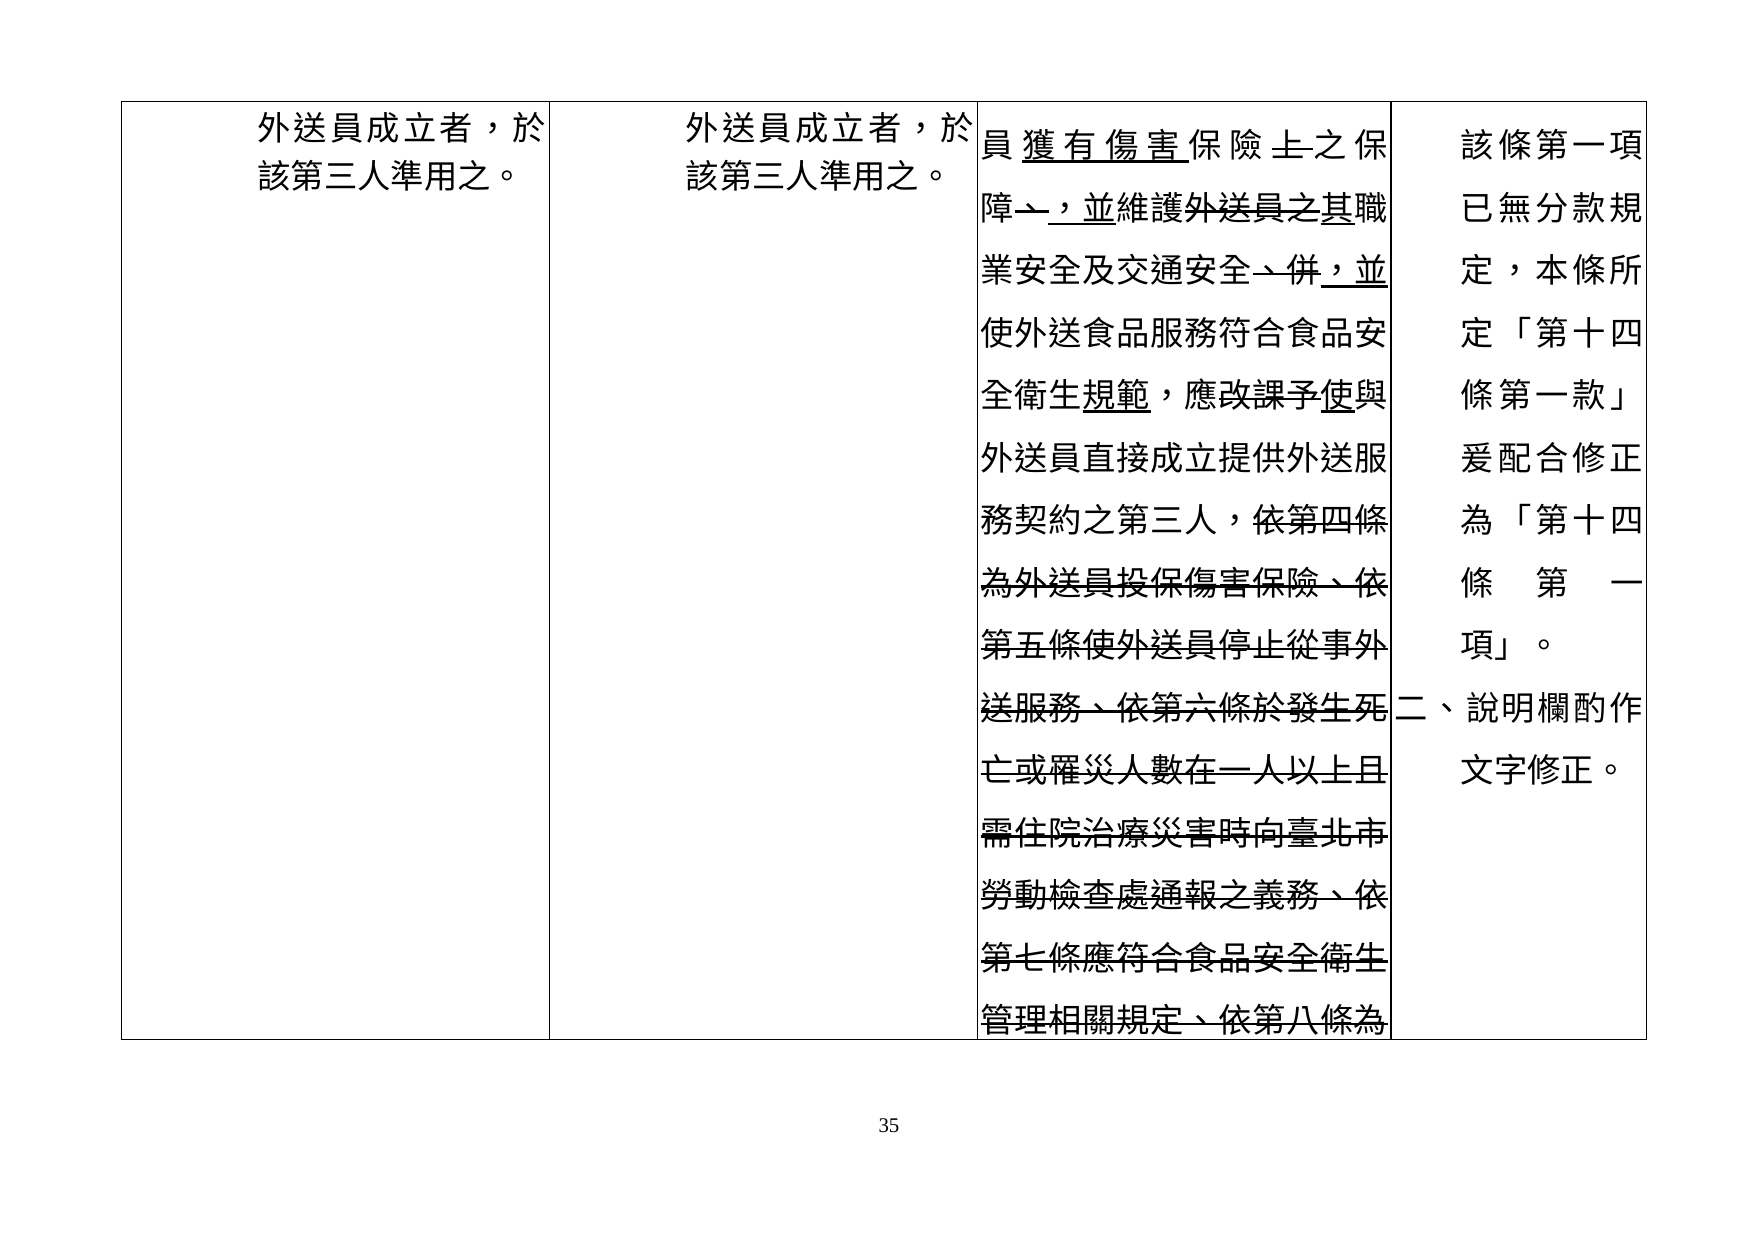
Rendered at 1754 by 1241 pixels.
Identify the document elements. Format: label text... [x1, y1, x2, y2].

table_cell 員獲有傷害保險上之保障、，並維護外送員之其職業安全及交通安全、併，並使外送食品服務符合食品安全衛生規範，應改課予使與外送員直接成立提供外送服務契約之第三人，依第四條為外送員投保傷害保險、依第五條使外送員停止從事外送服務、依第六條於發生死亡或罹災人數在一人以上且需住院治療災害時向臺北市勞動檢查處通報之義務、依第七條應符合食品安全衛生管理相關規定、依第八條為 [978, 102, 1390, 1039]
table_cell 外送員成立者，於該第三人準用之。 [122, 102, 549, 1039]
table_cell 外送員成立者，於該第三人準用之。 [550, 102, 977, 1039]
table_cell 該條第一項已無分款規定，本條所定「第十四條第一款」爰配合修正為「第十四條第一項」。 二、說明欄酌作文字修正。 [1392, 102, 1646, 1039]
